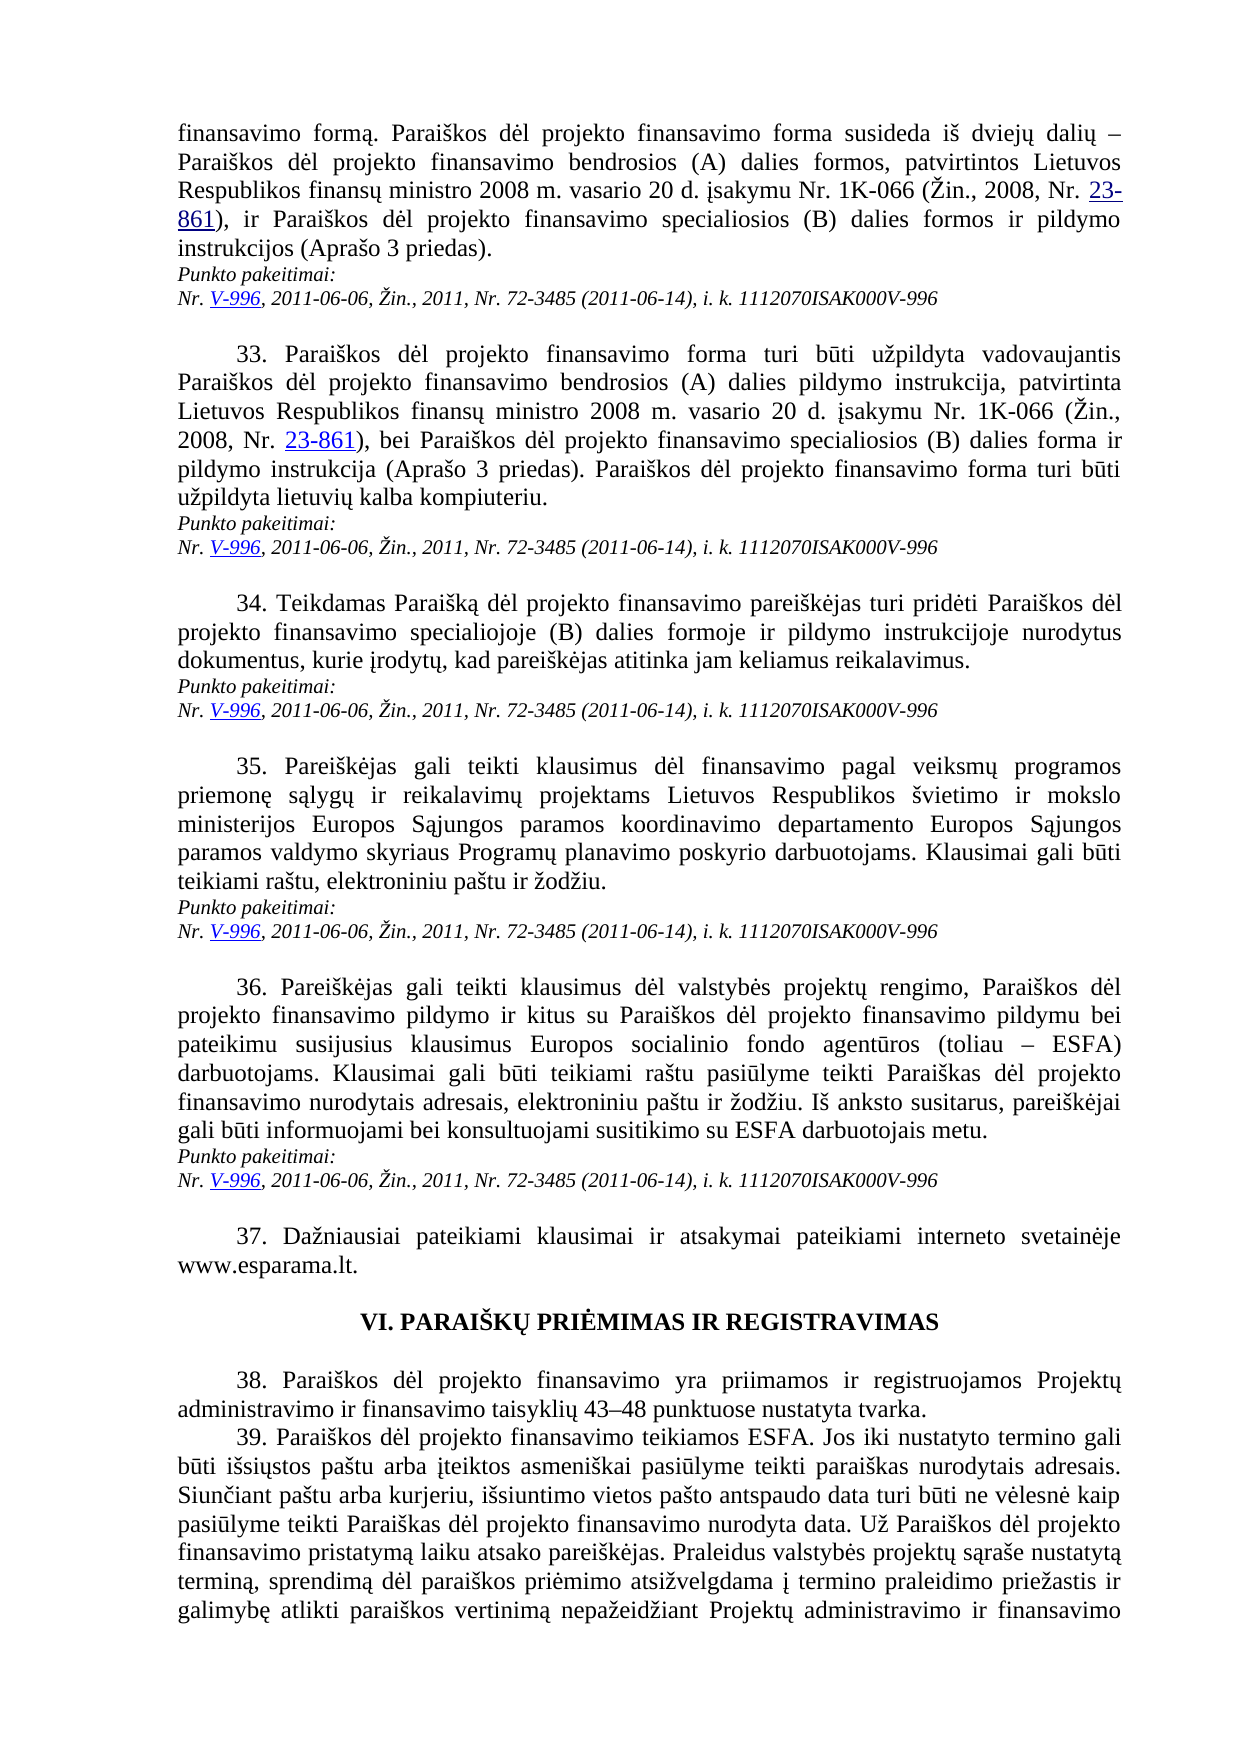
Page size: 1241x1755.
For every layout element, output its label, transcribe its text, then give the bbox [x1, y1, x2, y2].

text 37. Dažniausiai pateikiami klausimai ir atsakymai pateikiami interneto svetainėje www.esparama.lt. [177, 1221, 1122, 1279]
text Nr. V-996, 2011-06-06, Žin., 2011, Nr. 72-3485 (2011-06-14), i. k. 1112070ISAK000V-996 [177, 698, 1122, 722]
text 35. Pareiškėjas gali teikti klausimus dėl finansavimo pagal veiksmų programos priemonę sąlygų ir reikalavimų projektams Lietuvos Respublikos švietimo ir mokslo ministerijos Europos Sąjungos paramos koordinavimo departamento Europos Sąjungos paramos valdymo skyriaus Programų planavimo poskyrio darbuotojams. Klausimai gali būti teikiami raštu, elektroniniu paštu ir žodžiu. [177, 751, 1122, 895]
text Nr. V-996, 2011-06-06, Žin., 2011, Nr. 72-3485 (2011-06-14), i. k. 1112070ISAK000V-996 [177, 919, 1122, 943]
text 38. Paraiškos dėl projekto finansavimo yra priimamos ir registruojamos Projektų administravimo ir finansavimo taisyklių 43–48 punktuose nustatyta tvarka. [177, 1365, 1122, 1422]
text VI. PARAIŠKŲ PRIĖMIMAS IR REGISTRAVIMAS [177, 1307, 1122, 1336]
text 39. Paraiškos dėl projekto finansavimo teikiamos ESFA. Jos iki nustatyto termino gali būti išsiųstos paštu arba įteiktos asmeniškai pasiūlyme teikti paraiškas nurodytais adresais. Siunčiant paštu arba kurjeriu, išsiuntimo vietos pašto antspaudo data turi būti ne vėlesnė kaip pasiūlyme teikti Paraiškas dėl projekto finansavimo nurodyta data. Už Paraiškos dėl projekto finansavimo pristatymą laiku atsako pareiškėjas. Praleidus valstybės projektų sąraše nustatytą terminą, sprendimą dėl paraiškos priėmimo atsižvelgdama į termino praleidimo priežastis ir galimybę atlikti paraiškos vertinimą nepažeidžiant Projektų administravimo ir finansavimo [177, 1422, 1122, 1624]
text 33. Paraiškos dėl projekto finansavimo forma turi būti užpildyta vadovaujantis Paraiškos dėl projekto finansavimo bendrosios (A) dalies pildymo instrukcija, patvirtinta Lietuvos Respublikos finansų ministro 2008 m. vasario 20 d. įsakymu Nr. 1K-066 (Žin., 2008, Nr. 23-861), bei Paraiškos dėl projekto finansavimo specialiosios (B) dalies forma ir pildymo instrukcija (Aprašo 3 priedas). Paraiškos dėl projekto finansavimo forma turi būti užpildyta lietuvių kalba kompiuteriu. [177, 339, 1122, 511]
text Punkto pakeitimai: [177, 511, 1122, 535]
text Nr. V-996, 2011-06-06, Žin., 2011, Nr. 72-3485 (2011-06-14), i. k. 1112070ISAK000V-996 [177, 535, 1122, 559]
text Punkto pakeitimai: [177, 895, 1122, 919]
text 36. Pareiškėjas gali teikti klausimus dėl valstybės projektų rengimo, Paraiškos dėl projekto finansavimo pildymo ir kitus su Paraiškos dėl projekto finansavimo pildymu bei pateikimu susijusius klausimus Europos socialinio fondo agentūros (toliau – ESFA) darbuotojams. Klausimai gali būti teikiami raštu pasiūlyme teikti Paraiškas dėl projekto finansavimo nurodytais adresais, elektroniniu paštu ir žodžiu. Iš anksto susitarus, pareiškėjai gali būti informuojami bei konsultuojami susitikimo su ESFA darbuotojais metu. [177, 972, 1122, 1144]
text Punkto pakeitimai: [177, 262, 1122, 286]
text finansavimo formą. Paraiškos dėl projekto finansavimo forma susideda iš dviejų dalių – Paraiškos dėl projekto finansavimo bendrosios (A) dalies formos, patvirtintos Lietuvos Respublikos finansų ministro 2008 m. vasario 20 d. įsakymu Nr. 1K-066 (Žin., 2008, Nr. 23-861), ir Paraiškos dėl projekto finansavimo specialiosios (B) dalies formos ir pildymo instrukcijos (Aprašo 3 priedas). [177, 118, 1122, 262]
text Nr. V-996, 2011-06-06, Žin., 2011, Nr. 72-3485 (2011-06-14), i. k. 1112070ISAK000V-996 [177, 286, 1122, 310]
text Nr. V-996, 2011-06-06, Žin., 2011, Nr. 72-3485 (2011-06-14), i. k. 1112070ISAK000V-996 [177, 1168, 1122, 1192]
text 34. Teikdamas Paraišką dėl projekto finansavimo pareiškėjas turi pridėti Paraiškos dėl projekto finansavimo specialiojoje (B) dalies formoje ir pildymo instrukcijoje nurodytus dokumentus, kurie įrodytų, kad pareiškėjas atitinka jam keliamus reikalavimus. [177, 588, 1122, 674]
text Punkto pakeitimai: [177, 674, 1122, 698]
text Punkto pakeitimai: [177, 1144, 1122, 1168]
